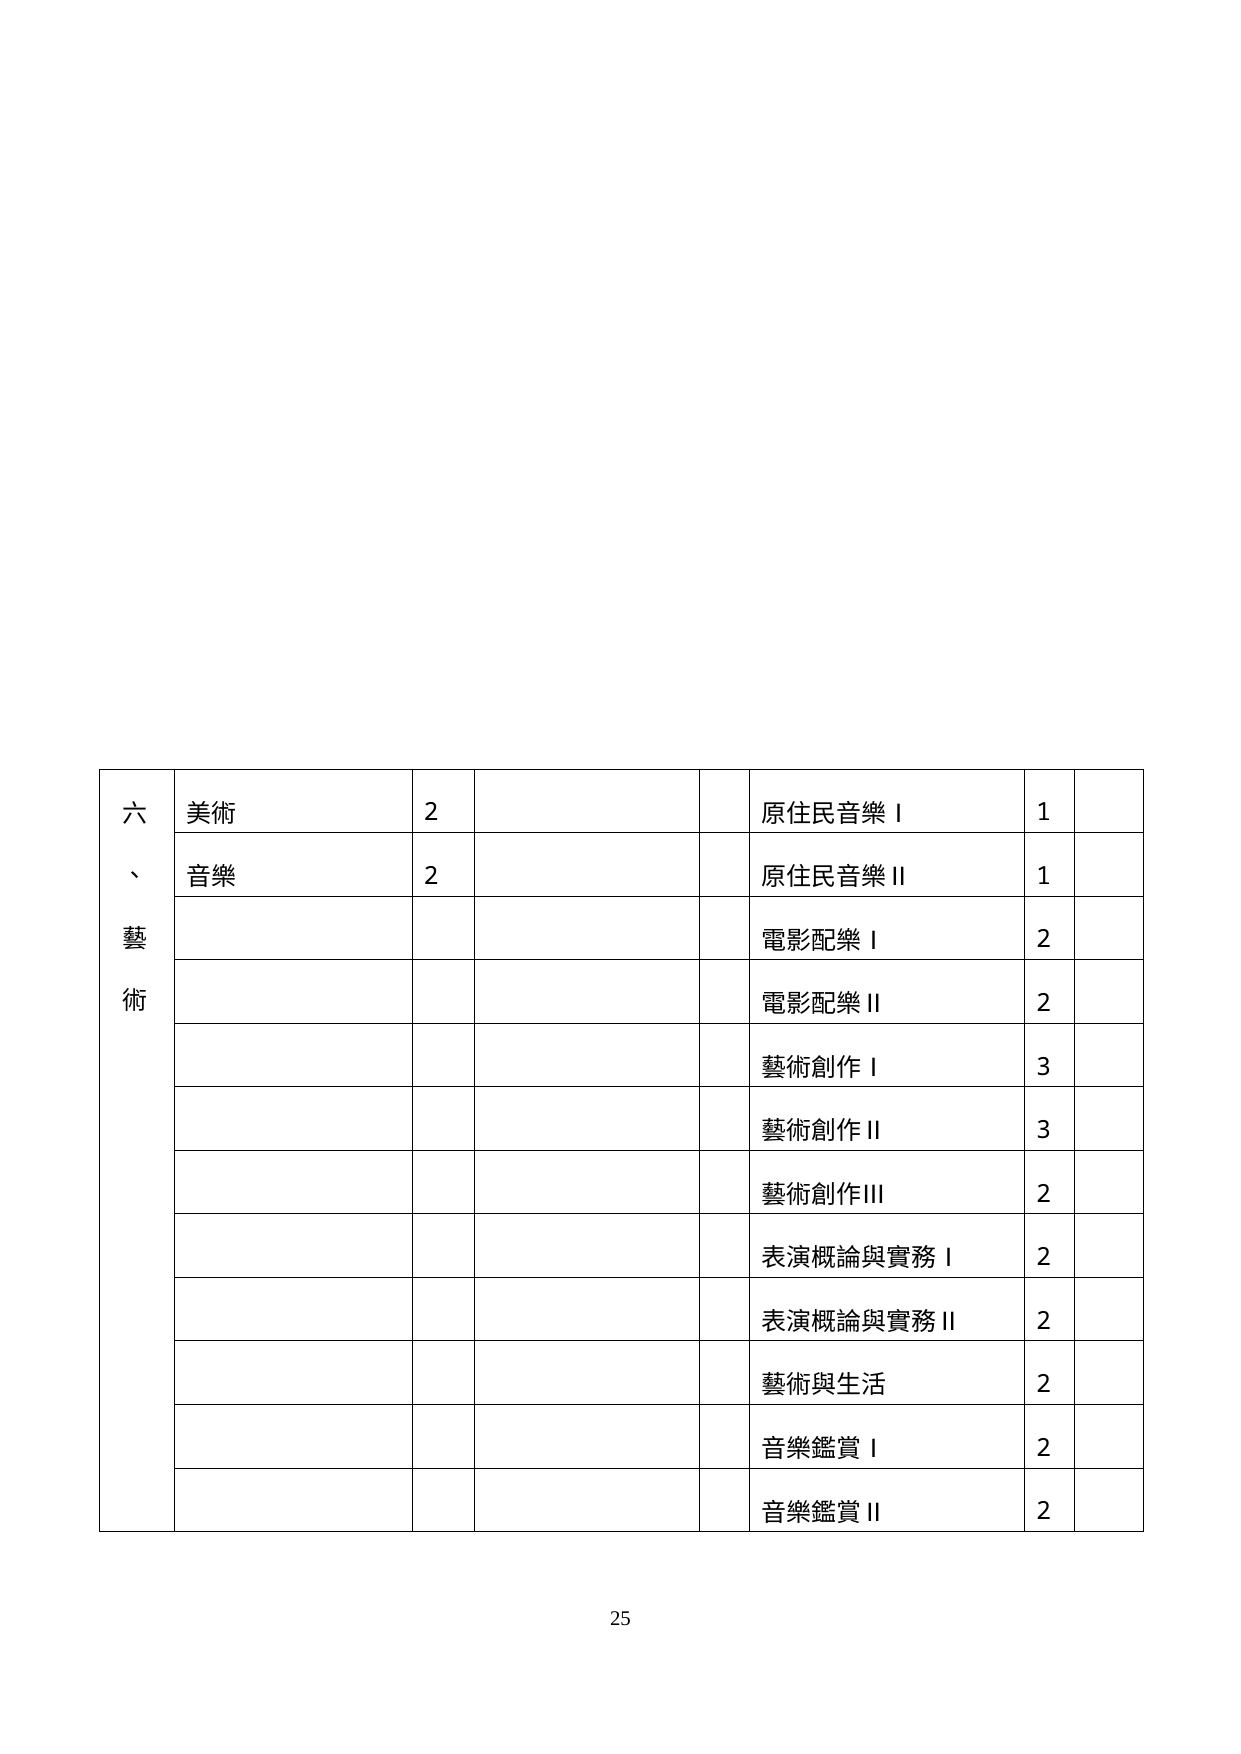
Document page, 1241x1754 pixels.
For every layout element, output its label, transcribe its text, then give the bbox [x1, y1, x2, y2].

table_cell [475, 1469, 699, 1531]
table_cell [175, 897, 412, 959]
table_cell [413, 1341, 474, 1404]
table_cell [413, 1278, 474, 1340]
table_cell [475, 1278, 699, 1340]
table_header 美術 [175, 770, 412, 832]
table_cell [475, 1341, 699, 1404]
table_header [700, 770, 749, 832]
table_cell [413, 1469, 474, 1531]
table_cell [175, 1214, 412, 1277]
table_cell [1075, 1405, 1143, 1467]
table_cell [700, 960, 749, 1023]
table_cell [475, 1024, 699, 1086]
table_header [475, 770, 699, 832]
table_cell 2 [1025, 1214, 1074, 1277]
table_cell [175, 1278, 412, 1340]
table_cell [700, 1151, 749, 1213]
table_cell 電影配樂Ⅰ [750, 897, 1024, 959]
table_cell 2 [1025, 960, 1074, 1023]
table_cell [700, 1469, 749, 1531]
table_cell [175, 960, 412, 1023]
table_cell [413, 960, 474, 1023]
table_cell [1075, 1087, 1143, 1150]
table_cell [1075, 1024, 1143, 1086]
table_cell 音樂鑑賞Ⅰ [750, 1405, 1024, 1467]
table_cell [475, 833, 699, 896]
table_cell [700, 1405, 749, 1467]
table_cell [1075, 1341, 1143, 1404]
table_cell [700, 1341, 749, 1404]
table_cell 音樂鑑賞Ⅱ [750, 1469, 1024, 1531]
table_cell 表演概論與實務Ⅱ [750, 1278, 1024, 1340]
table_header 1 [1025, 770, 1074, 832]
table_cell [700, 1087, 749, 1150]
table_cell [413, 1151, 474, 1213]
table_cell [1075, 897, 1143, 959]
table_cell [413, 1214, 474, 1277]
table_cell 藝術創作Ⅱ [750, 1087, 1024, 1150]
table_cell 2 [1025, 1341, 1074, 1404]
table_cell 3 [1025, 1024, 1074, 1086]
table_cell [475, 960, 699, 1023]
table_header [1075, 770, 1143, 832]
table_cell 音樂 [175, 833, 412, 896]
table_cell [1075, 833, 1143, 896]
table_cell [475, 1214, 699, 1277]
table_cell [700, 1214, 749, 1277]
table_cell [700, 1024, 749, 1086]
table_cell [413, 1405, 474, 1467]
table_cell [475, 1087, 699, 1150]
table_cell [700, 833, 749, 896]
table_cell [700, 1278, 749, 1340]
table_cell 1 [1025, 833, 1074, 896]
table_cell [175, 1087, 412, 1150]
table_cell [475, 1151, 699, 1213]
table_cell 2 [1025, 1151, 1074, 1213]
table_cell [1075, 960, 1143, 1023]
table_cell [175, 1024, 412, 1086]
table_cell 2 [413, 833, 474, 896]
table_cell [475, 1405, 699, 1467]
table_cell [1075, 1151, 1143, 1213]
table_cell 電影配樂Ⅱ [750, 960, 1024, 1023]
table_cell 原住民音樂Ⅱ [750, 833, 1024, 896]
table_cell [175, 1341, 412, 1404]
table_cell 藝術與生活 [750, 1341, 1024, 1404]
table_cell [700, 897, 749, 959]
table_cell [475, 897, 699, 959]
table_cell [175, 1405, 412, 1467]
table_header 2 [413, 770, 474, 832]
table_cell 2 [1025, 1405, 1074, 1467]
table_cell 3 [1025, 1087, 1074, 1150]
table_cell [175, 1151, 412, 1213]
table_cell [1075, 1469, 1143, 1531]
table_cell 2 [1025, 1278, 1074, 1340]
table_cell 藝術創作Ⅲ [750, 1151, 1024, 1213]
table_cell [413, 1024, 474, 1086]
table_cell 藝術創作Ⅰ [750, 1024, 1024, 1086]
table_cell 2 [1025, 897, 1074, 959]
table_cell [175, 1469, 412, 1531]
table_cell 表演概論與實務Ⅰ [750, 1214, 1024, 1277]
table_header 六、藝術 [100, 770, 174, 1531]
table_cell [1075, 1214, 1143, 1277]
table_cell [1075, 1278, 1143, 1340]
table_cell [413, 1087, 474, 1150]
table_cell [413, 897, 474, 959]
table_cell 2 [1025, 1469, 1074, 1531]
table_header 原住民音樂Ⅰ [750, 770, 1024, 832]
